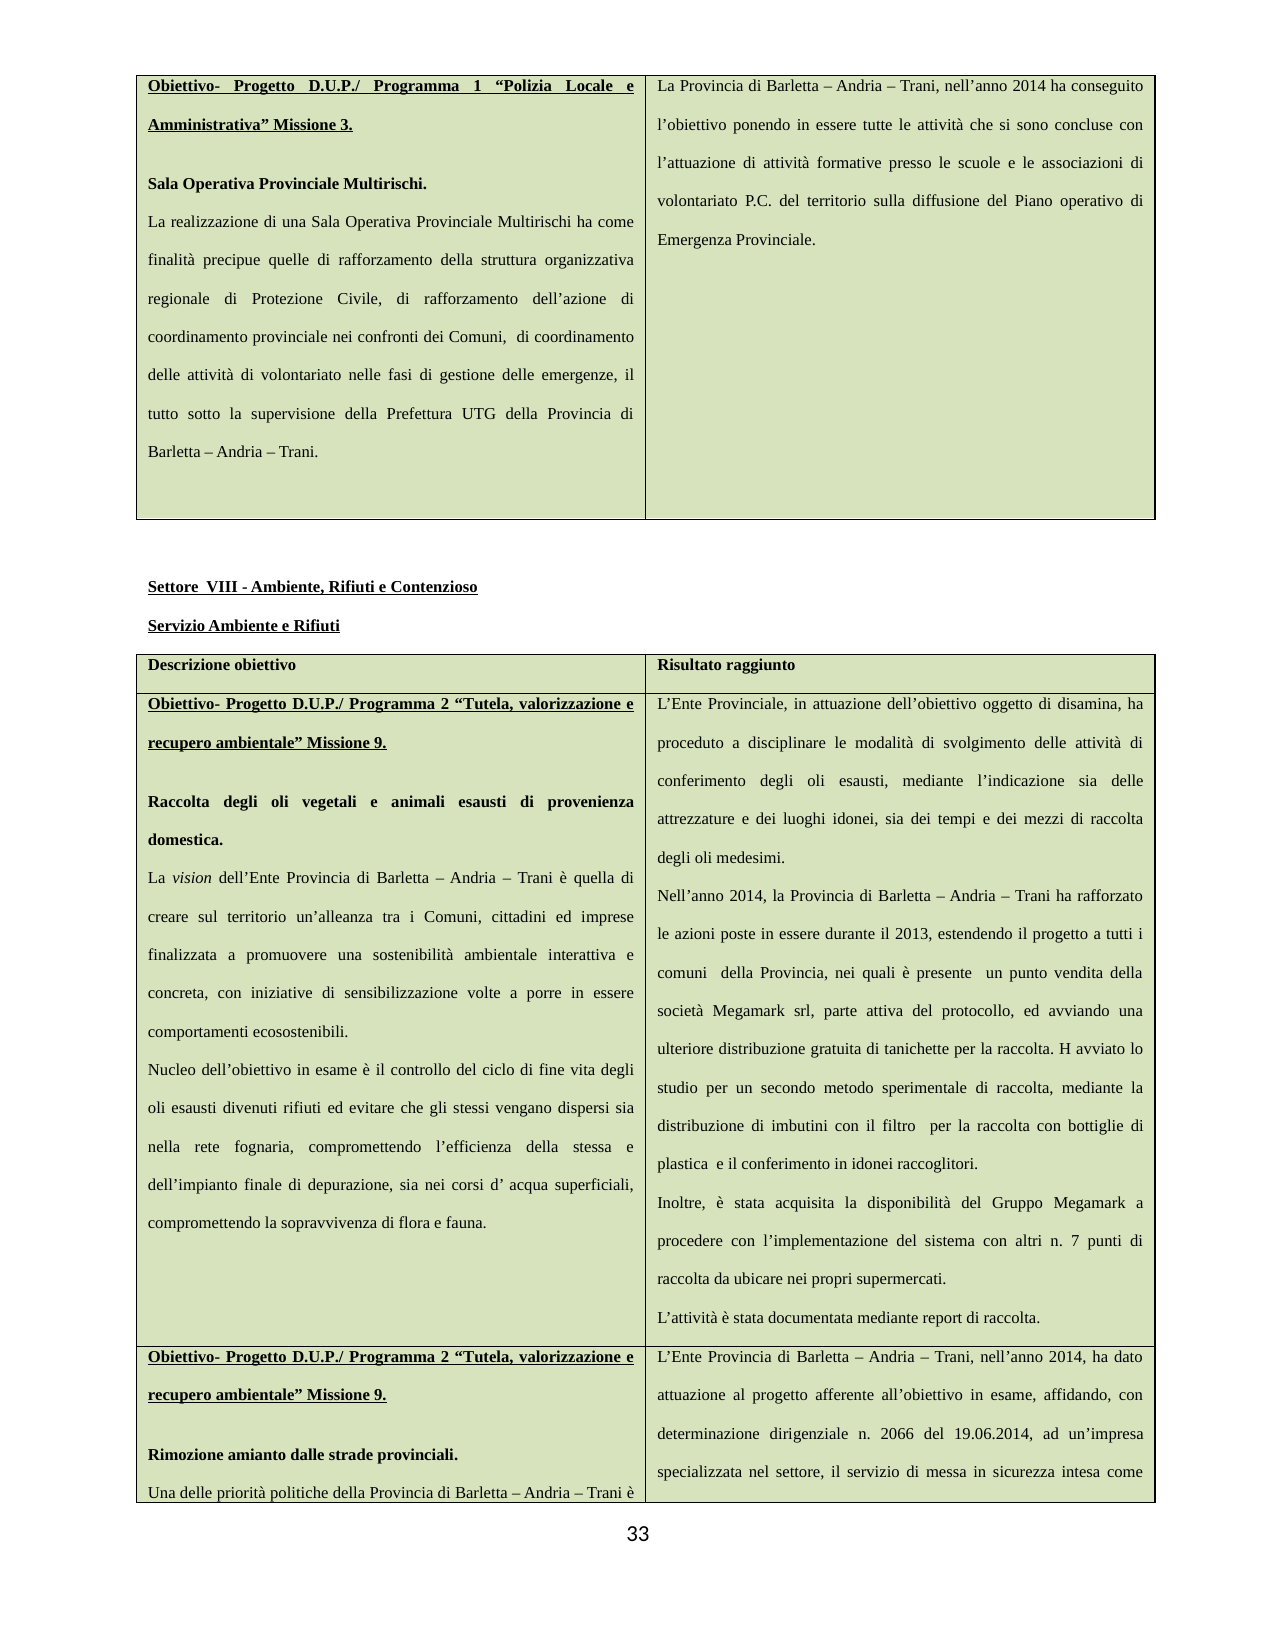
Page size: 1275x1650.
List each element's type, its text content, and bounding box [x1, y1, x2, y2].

table_cell L’Ente Provinciale, in attuazione dell’obiettivo oggetto di disamina, ha proceduto a disciplinare le modalità di svolgimento delle attività di conferimento degli oli esausti, mediante l’indicazione sia delle attrezzature e dei luoghi idonei, sia dei tempi e dei mezzi di raccolta degli oli medesimi. Nell’anno 2014, la Provincia di Barletta – Andria – Trani ha rafforzato le azioni poste in essere durante il 2013, estendendo il progetto a tutti i comuni della Provincia, nei quali è presente un punto vendita della società Megamark srl, parte attiva del protocollo, ed avviando una ulteriore distribuzione gratuita di tanichette per la raccolta. H avviato lo studio per un secondo metodo sperimentale di raccolta, mediante la distribuzione di imbutini con il filtro per la raccolta con bottiglie di plastica e il conferimento in idonei raccoglitori. Inoltre, è stata acquisita la disponibilità del Gruppo Megamark a procedere con l’implementazione del sistema con altri n. 7 punti di raccolta da ubicare nei propri supermercati. L’attività è stata documentata mediante report di raccolta. [646, 694, 1154, 1346]
table_header Descrizione obiettivo [137, 655, 645, 693]
table_cell Obiettivo- Progetto D.U.P./ Programma 1 “Polizia Locale e Amministrativa” Missione 3. Sala Operativa Provinciale Multirischi. La realizzazione di una Sala Operativa Provinciale Multirischi ha come finalità precipue quelle di rafforzamento della struttura organizzativa regionale di Protezione Civile, di rafforzamento dell’azione di coordinamento provinciale nei confronti dei Comuni, di coordinamento delle attività di volontariato nelle fasi di gestione delle emergenze, il tutto sotto la supervisione della Prefettura UTG della Provincia di Barletta – Andria – Trani. [137, 76, 645, 518]
table_cell L’Ente Provincia di Barletta – Andria – Trani, nell’anno 2014, ha dato attuazione al progetto afferente all’obiettivo in esame, affidando, con determinazione dirigenziale n. 2066 del 19.06.2014, ad un’impresa specializzata nel settore, il servizio di messa in sicurezza intesa come [646, 1347, 1154, 1502]
text Servizio Ambiente e Rifiuti [148, 615, 1127, 634]
table_cell La Provincia di Barletta – Andria – Trani, nell’anno 2014 ha conseguito l’obiettivo ponendo in essere tutte le attività che si sono concluse con l’attuazione di attività formative presso le scuole e le associazioni di volontariato P.C. del territorio sulla diffusione del Piano operativo di Emergenza Provinciale. [646, 76, 1154, 518]
table_cell Obiettivo- Progetto D.U.P./ Programma 2 “Tutela, valorizzazione e recupero ambientale” Missione 9. Raccolta degli oli vegetali e animali esausti di provenienza domestica. La vision dell’Ente Provincia di Barletta – Andria – Trani è quella di creare sul territorio un’alleanza tra i Comuni, cittadini ed imprese finalizzata a promuovere una sostenibilità ambientale interattiva e concreta, con iniziative di sensibilizzazione volte a porre in essere comportamenti ecosostenibili. Nucleo dell’obiettivo in esame è il controllo del ciclo di fine vita degli oli esausti divenuti rifiuti ed evitare che gli stessi vengano dispersi sia nella rete fognaria, compromettendo l’efficienza della stessa e dell’impianto finale di depurazione, sia nei corsi d’ acqua superficiali, compromettendo la sopravvivenza di flora e fauna. [137, 694, 645, 1346]
text Settore VIII - Ambiente, Rifiuti e Contenzioso [148, 577, 1127, 596]
table_cell Obiettivo- Progetto D.U.P./ Programma 2 “Tutela, valorizzazione e recupero ambientale” Missione 9. Rimozione amianto dalle strade provinciali. Una delle priorità politiche della Provincia di Barletta – Andria – Trani è [137, 1347, 645, 1502]
table_header Risultato raggiunto [646, 655, 1154, 693]
